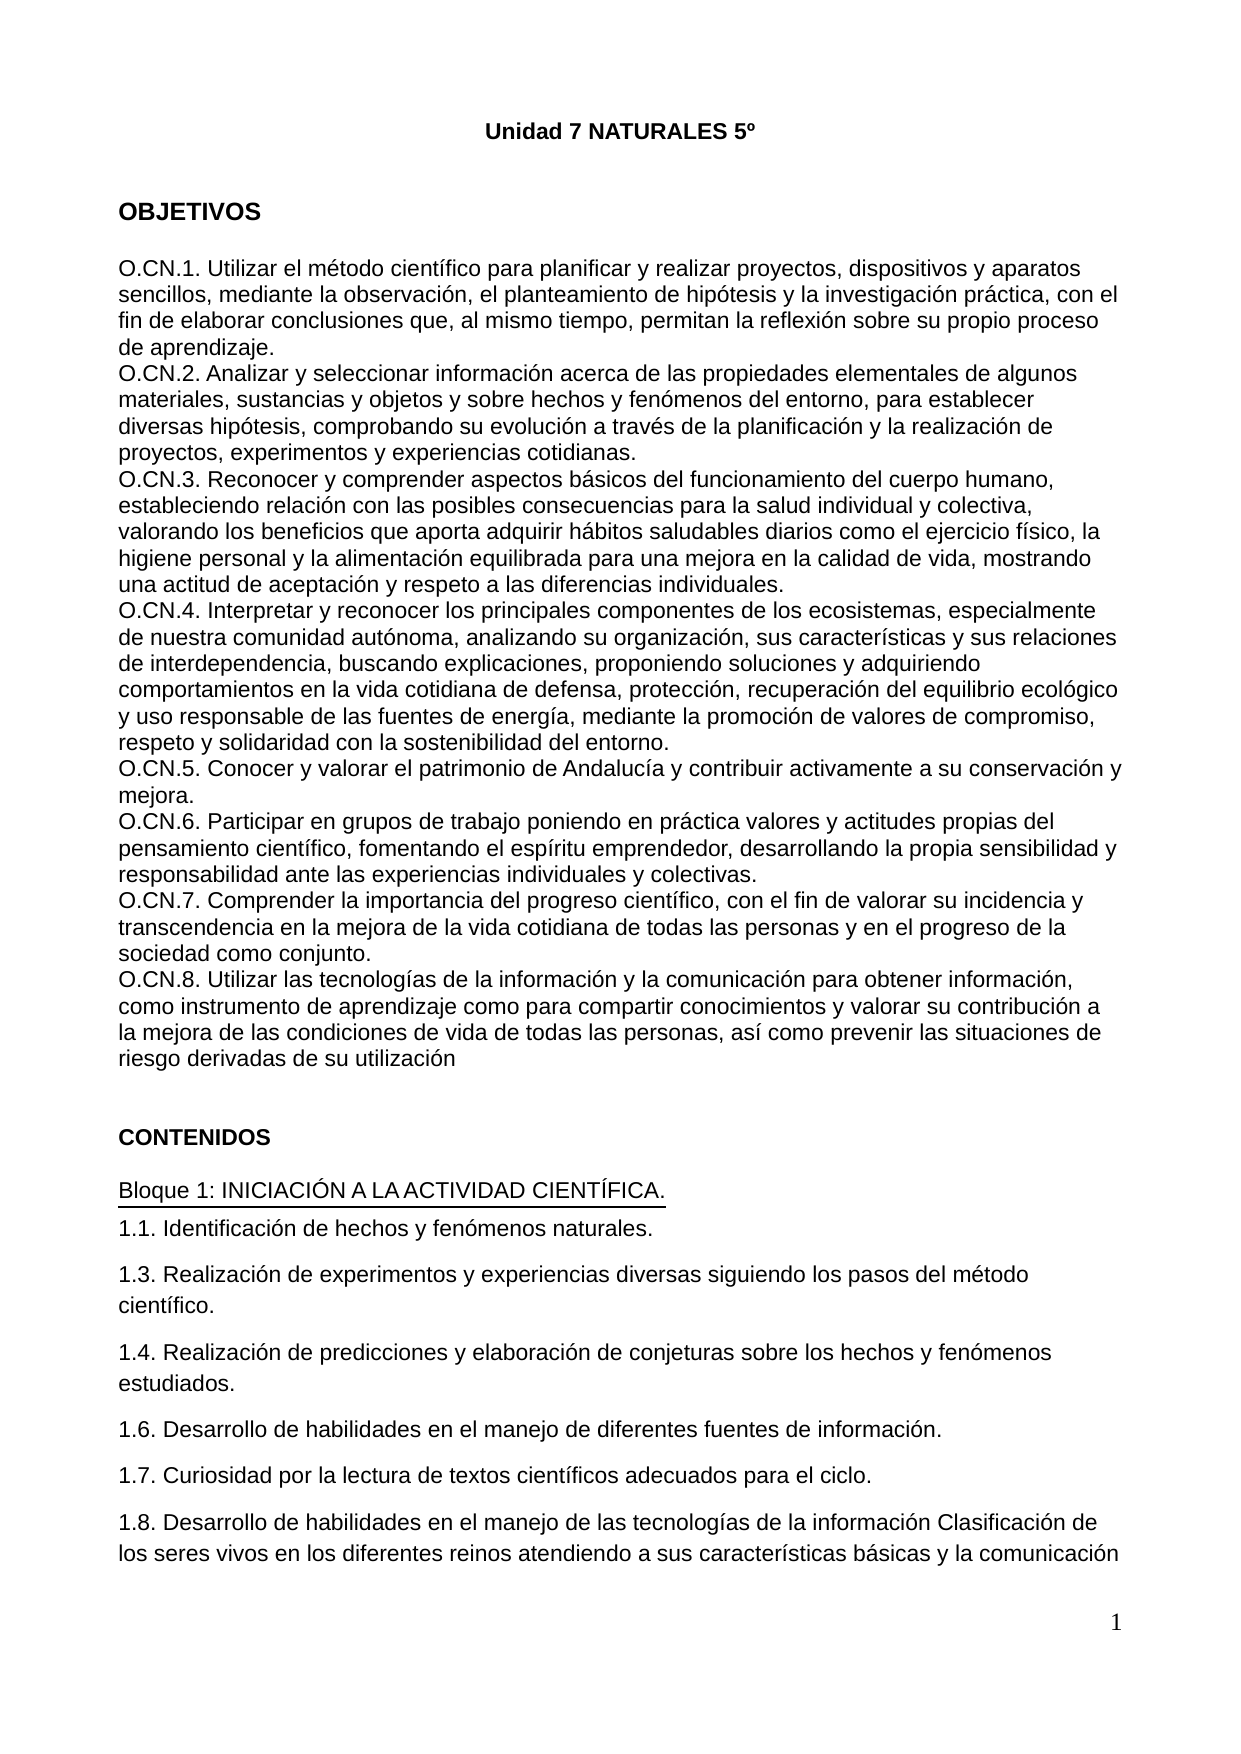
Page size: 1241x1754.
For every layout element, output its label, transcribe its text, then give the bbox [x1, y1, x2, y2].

text O.CN.5. Conocer y valorar el patrimonio de Andalucía y contribuir activamente a su conservación y mejora. [118, 755, 1122, 808]
text 1.6. Desarrollo de habilidades en el manejo de diferentes fuentes de información. [118, 1416, 1122, 1443]
text O.CN.2. Analizar y seleccionar información acerca de las propiedades elementales de algunos materiales, sustancias y objetos y sobre hechos y fenómenos del entorno, para establecer diversas hipótesis, comprobando su evolución a través de la planificación y la realización de proyectos, experimentos y experiencias cotidianas. [118, 360, 1122, 466]
text Unidad 7 NATURALES 5º [118, 118, 1122, 144]
text 1.1. Identificación de hechos y fenómenos naturales. [118, 1215, 1122, 1241]
text 1.8. Desarrollo de habilidades en el manejo de las tecnologías de la información Clasificación de los seres vivos en los diferentes reinos atendiendo a sus características básicas y la comunicación [118, 1508, 1122, 1566]
text Bloque 1: INICIACIÓN A LA ACTIVIDAD CIENTÍFICA. [118, 1177, 1122, 1208]
text O.CN.8. Utilizar las tecnologías de la información y la comunicación para obtener información, como instrumento de aprendizaje como para compartir conocimientos y valorar su contribución a la mejora de las condiciones de vida de todas las personas, así como prevenir las situaciones de riesgo derivadas de su utilización [118, 966, 1122, 1072]
text O.CN.6. Participar en grupos de trabajo poniendo en práctica valores y actitudes propias del pensamiento científico, fomentando el espíritu emprendedor, desarrollando la propia sensibilidad y responsabilidad ante las experiencias individuales y colectivas. [118, 808, 1122, 887]
text O.CN.1. Utilizar el método científico para planificar y realizar proyectos, dispositivos y aparatos sencillos, mediante la observación, el planteamiento de hipótesis y la investigación práctica, con el fin de elaborar conclusiones que, al mismo tiempo, permitan la reflexión sobre su propio proceso de aprendizaje. [118, 255, 1122, 360]
text 1.7. Curiosidad por la lectura de textos científicos adecuados para el ciclo. [118, 1462, 1122, 1489]
text 1.4. Realización de predicciones y elaboración de conjeturas sobre los hechos y fenómenos estudiados. [118, 1338, 1122, 1396]
text 1.3. Realización de experimentos y experiencias diversas siguiendo los pasos del método científico. [118, 1261, 1122, 1319]
text CONTENIDOS [118, 1124, 1122, 1151]
text O.CN.7. Comprender la importancia del progreso científico, con el fin de valorar su incidencia y transcendencia en la mejora de la vida cotidiana de todas las personas y en el progreso de la sociedad como conjunto. [118, 887, 1122, 966]
text OBJETIVOS [118, 197, 1122, 226]
text O.CN.3. Reconocer y comprender aspectos básicos del funcionamiento del cuerpo humano, estableciendo relación con las posibles consecuencias para la salud individual y colectiva, valorando los beneficios que aporta adquirir hábitos saludables diarios como el ejercicio físico, la higiene personal y la alimentación equilibrada para una mejora en la calidad de vida, mostrando una actitud de aceptación y respeto a las diferencias individuales. [118, 466, 1122, 597]
text O.CN.4. Interpretar y reconocer los principales componentes de los ecosistemas, especialmente de nuestra comunidad autónoma, analizando su organización, sus características y sus relaciones de interdependencia, buscando explicaciones, proponiendo soluciones y adquiriendo comportamientos en la vida cotidiana de defensa, protección, recuperación del equilibrio ecológico y uso responsable de las fuentes de energía, mediante la promoción de valores de compromiso, respeto y solidaridad con la sostenibilidad del entorno. [118, 597, 1122, 755]
